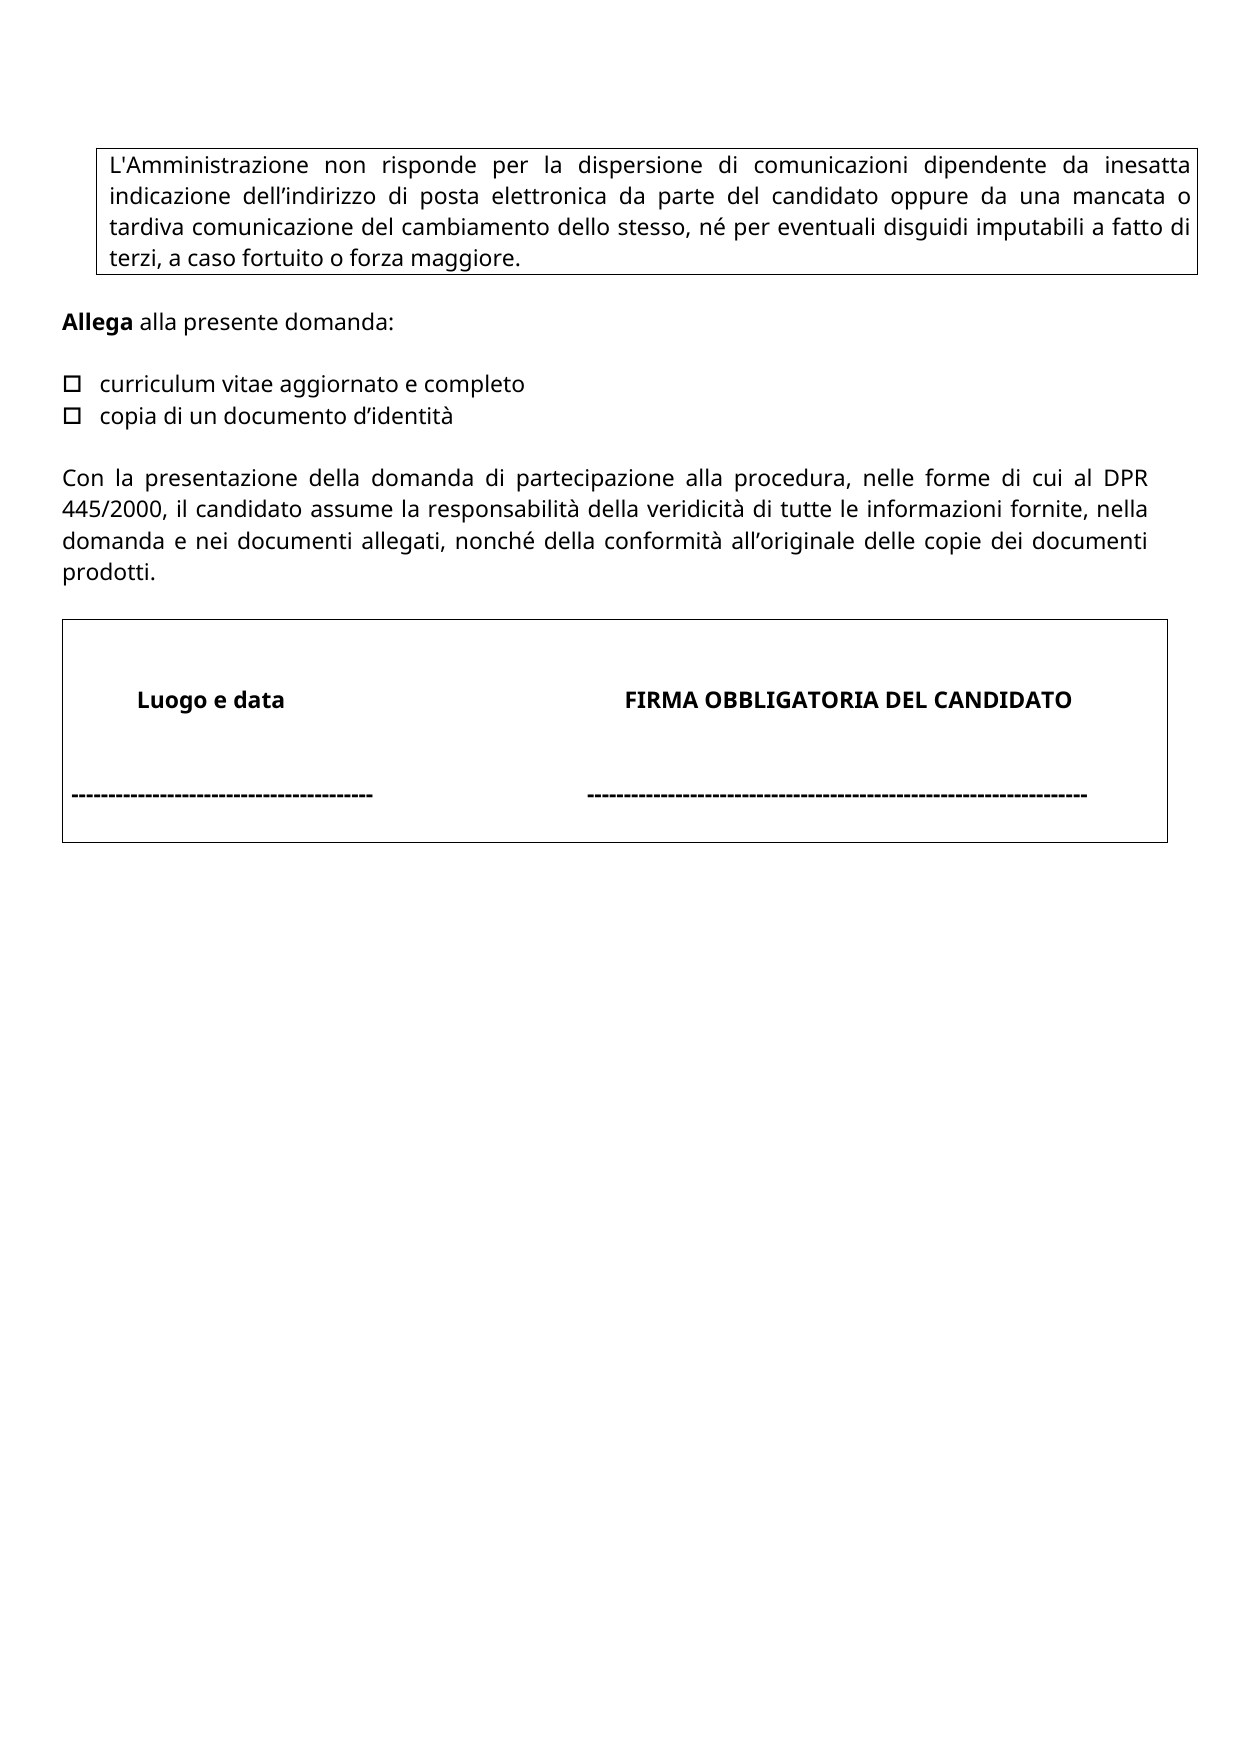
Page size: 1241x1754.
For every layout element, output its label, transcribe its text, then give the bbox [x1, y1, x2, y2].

text ----------------------------------------- -------------------------------------------------------------------- [63, 775, 1167, 809]
text Luogo e data FIRMA OBBLIGATORIA DEL CANDIDATO [63, 681, 1167, 715]
text Allega alla presente domanda: [62, 306, 1149, 337]
table_cell [73, 148, 96, 274]
table_cell indicare l’indirizzo di posta elettronica presso il quale verrà effettuata ogni comunicazione relativa alla presente procedura come previsto dal bando di mobilità: ………………………………………………………………………………………………………….. L'Amministrazione non risponde per la dispersione di comunicazioni dipendente da inesatta indicazione dell’indirizzo di posta elettronica da parte del candidato oppure da una mancata o tardiva comunicazione del cambiamento dello stesso, né per eventuali disguidi imputabili a fatto di terzi, a caso fortuito o forza maggiore. [97, 149, 1197, 274]
text Con la presentazione della domanda di partecipazione alla procedura, nelle forme di cui al DPR 445/2000, il candidato assume la responsabilità della veridicità di tutte le informazioni fornite, nella domanda e nei documenti allegati, nonché della conformità all’originale delle copie dei documenti prodotti. [62, 462, 1149, 587]
list copia di un documento d’identità [118, 400, 1149, 431]
list curriculum vitae aggiornato e completo [118, 368, 1149, 400]
